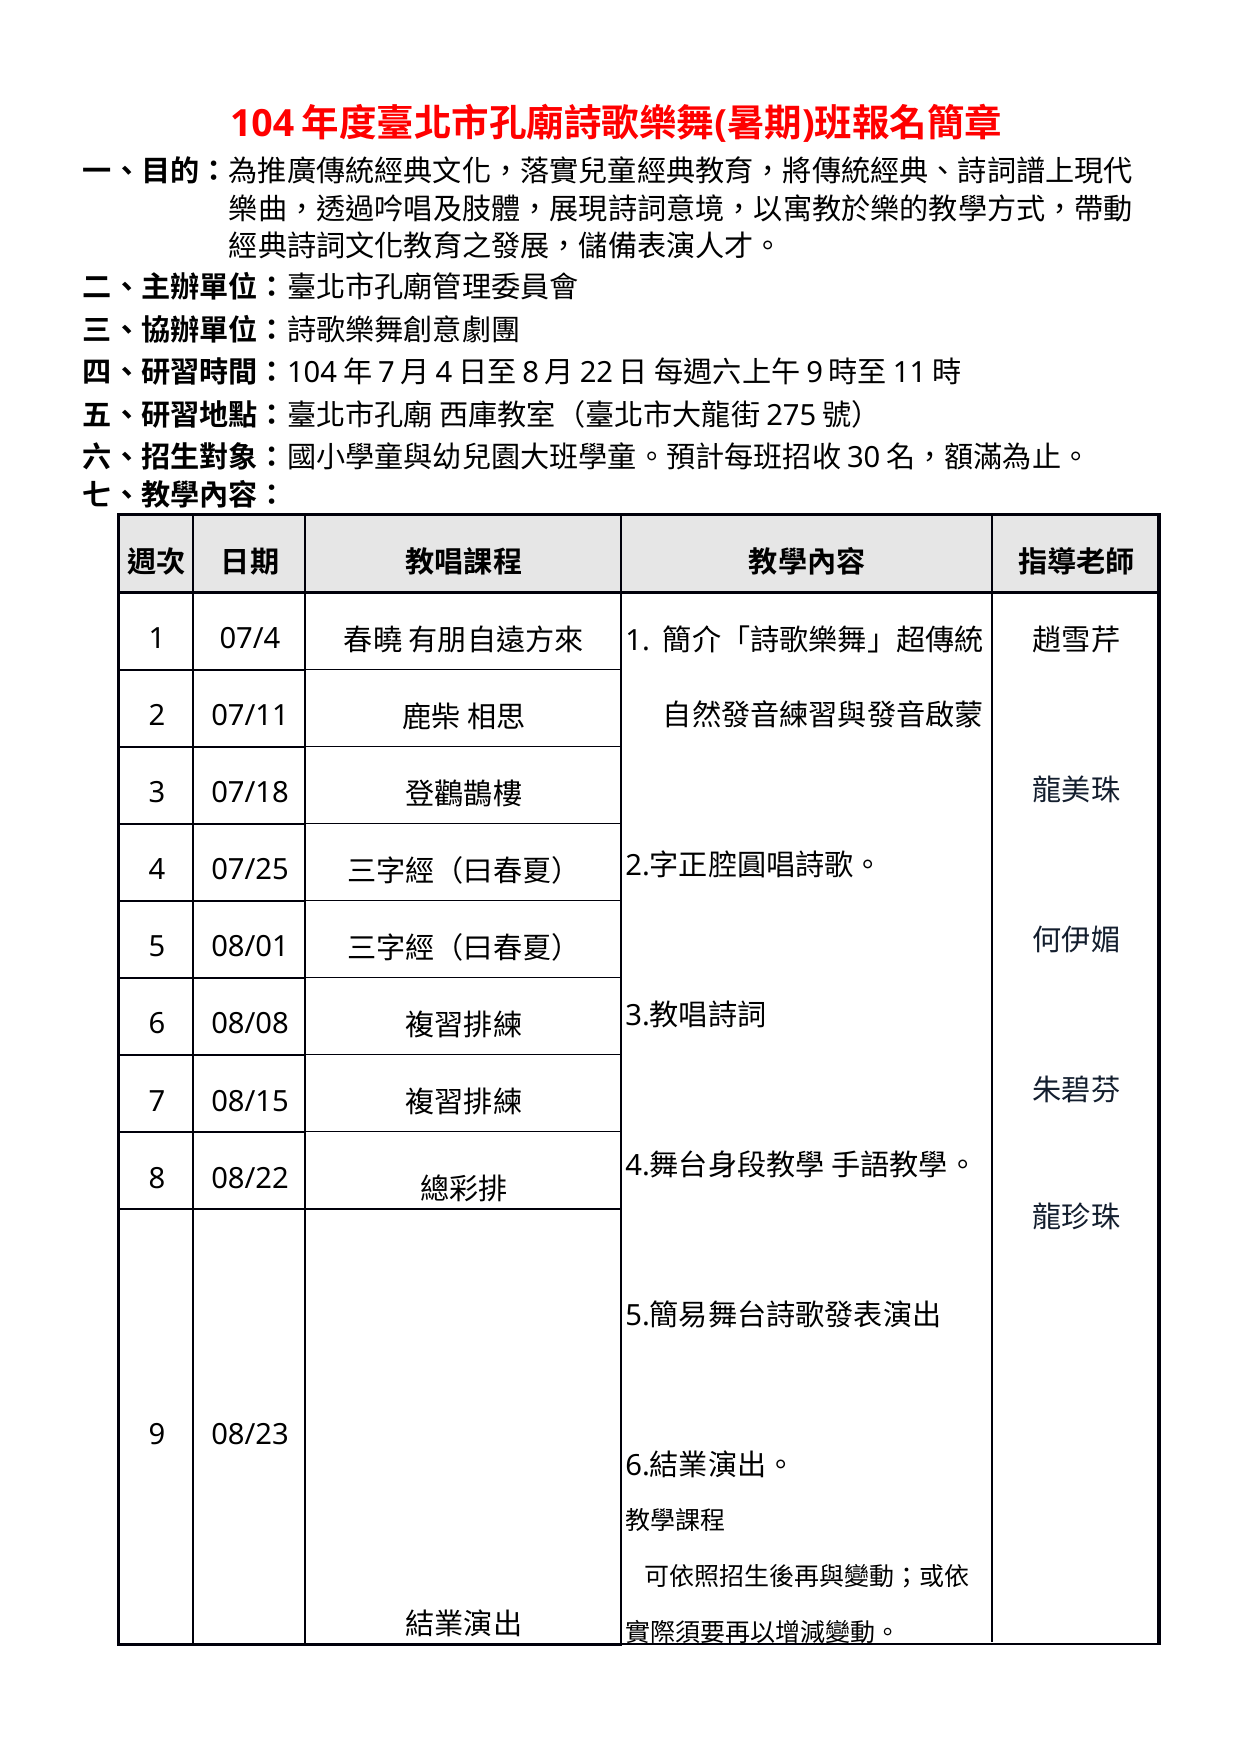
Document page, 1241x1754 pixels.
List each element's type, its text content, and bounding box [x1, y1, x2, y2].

table_cell 2 [120, 671, 192, 746]
text 四、研習時間：104年7月4日至8月22日 每週六上午9時至11時 [83, 349, 1157, 391]
table_cell 總彩排 [306, 1132, 620, 1208]
table_cell 07/25 [194, 825, 304, 900]
table_cell 春曉 有朋自遠方來 [306, 594, 620, 668]
table_cell 07/18 [194, 748, 304, 823]
table_cell 登鸛鵲樓 [306, 747, 620, 823]
text 七、教學內容： [83, 476, 1157, 513]
table_cell 鹿柴 相思 [306, 670, 620, 746]
table_header 教唱課程 [306, 516, 620, 591]
table_cell 複習排練 [306, 978, 620, 1054]
text 104年度臺北市孔廟詩歌樂舞(暑期)班報名簡章 [83, 77, 1157, 152]
table_cell 6 [120, 979, 192, 1054]
table_cell 08/23 [194, 1210, 304, 1643]
table_cell 07/4 [194, 594, 304, 668]
table_cell 趙雪芹 龍美珠 何伊媚 朱碧芬 龍珍珠 [992, 594, 1157, 1643]
table_cell 08/15 [194, 1056, 304, 1131]
text 二、主辦單位：臺北市孔廟管理委員會 [83, 264, 1157, 306]
table_header 週次 [120, 516, 192, 591]
text 一、目的：為推廣傳統經典文化，落實兒童經典教育，將傳統經典、詩詞譜上現代樂曲，透過吟唱及肢體，展現詩詞意境，以寓教於樂的教學方式，帶動經典詩詞文化教育之發展，儲備表演人才。 [83, 152, 1157, 264]
table_cell 7 [120, 1056, 192, 1131]
table_header 日期 [194, 516, 304, 591]
table_cell 1 [120, 594, 192, 668]
text 五、研習地點：臺北市孔廟 西庫教室（臺北市大龍街275號） [83, 391, 1157, 433]
table_header 指導老師 [993, 516, 1157, 591]
table_cell 8 [120, 1133, 192, 1208]
table_cell 08/08 [194, 979, 304, 1054]
table_cell 三字經（曰春夏） [306, 901, 620, 977]
table_cell 5 [120, 902, 192, 977]
table_cell 4 [120, 825, 192, 900]
table_cell 08/01 [194, 902, 304, 977]
table_cell 複習排練 [306, 1055, 620, 1131]
table_cell 07/11 [194, 671, 304, 746]
table_header 教學內容 [622, 516, 991, 591]
table_cell 三字經（曰春夏） [306, 824, 620, 900]
table_cell 08/22 [194, 1133, 304, 1208]
text 三、協辦單位：詩歌樂舞創意劇團 [83, 306, 1157, 349]
table_cell 3 [120, 748, 192, 823]
table_cell 9 [120, 1210, 192, 1643]
text 六、招生對象：國小學童與幼兒園大班學童。預計每班招收30名，額滿為止。 [83, 433, 1157, 476]
table_cell 簡介「詩歌樂舞」超傳統自然發音練習與發音啟蒙 2.字正腔圓唱詩歌。 3.教唱詩詞 4.舞台身段教學 手語教學。 5.簡易舞台詩歌發表演出 6.結業演出。 教學課程 可依照招生後再與變動；或依 實際須要再以增減變動。 [622, 594, 992, 1643]
table_cell 結業演出 [306, 1210, 620, 1643]
